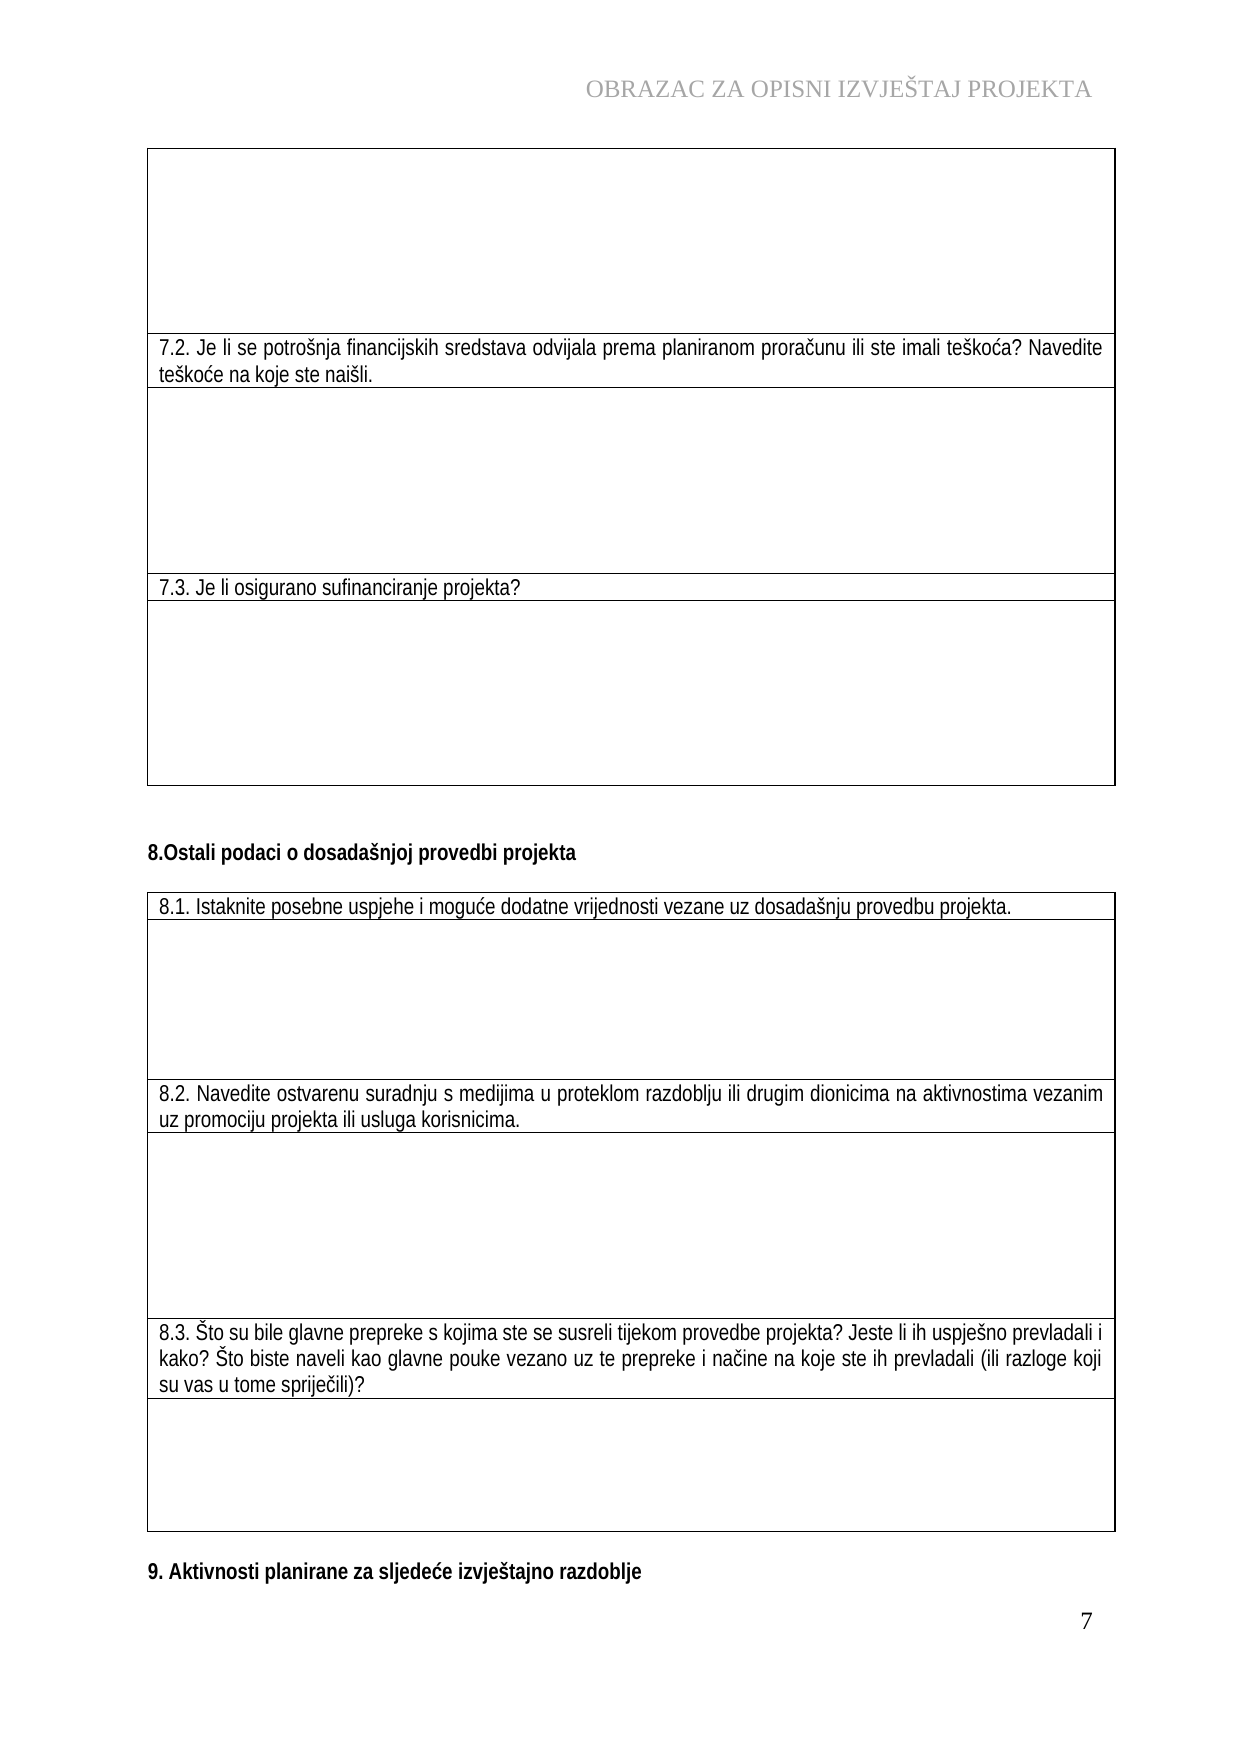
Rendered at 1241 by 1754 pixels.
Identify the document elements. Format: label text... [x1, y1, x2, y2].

text 9. Aktivnosti planirane za sljedeće izvještajno razdoblje [148, 1558, 1092, 1584]
table_cell [148, 601, 1114, 785]
table_cell [148, 1399, 1114, 1531]
table_cell [148, 1133, 1114, 1318]
text 8.Ostali podaci o dosadašnjoj provedbi projekta [148, 839, 1092, 866]
table_cell 8.2. Navedite ostvarenu suradnju s medijima u proteklom razdoblju ili drugim dionicima na aktivnostima vezanim uz promociju projekta ili usluga korisnicima. [148, 1080, 1114, 1132]
table_cell [148, 920, 1114, 1078]
table_header 8.1. Istaknite posebne uspjehe i moguće dodatne vrijednosti vezane uz dosadašnju provedbu projekta. [148, 893, 1114, 919]
table_cell 8.3. Što su bile glavne prepreke s kojima ste se susreli tijekom provedbe projekta? Jeste li ih uspješno prevladali i kako? Što biste naveli kao glavne pouke vezano uz te prepreke i načine na koje ste ih prevladali (ili razloge koji su vas u tome spriječili)? [148, 1319, 1114, 1398]
table_cell [148, 388, 1114, 572]
table_cell 7.3. Je li osigurano sufinanciranje projekta? [148, 574, 1114, 600]
table_cell [148, 149, 1114, 333]
table_cell 7.2. Je li se potrošnja financijskih sredstava odvijala prema planiranom proračunu ili ste imali teškoća? Navedite teškoće na koje ste naišli. [148, 334, 1114, 387]
